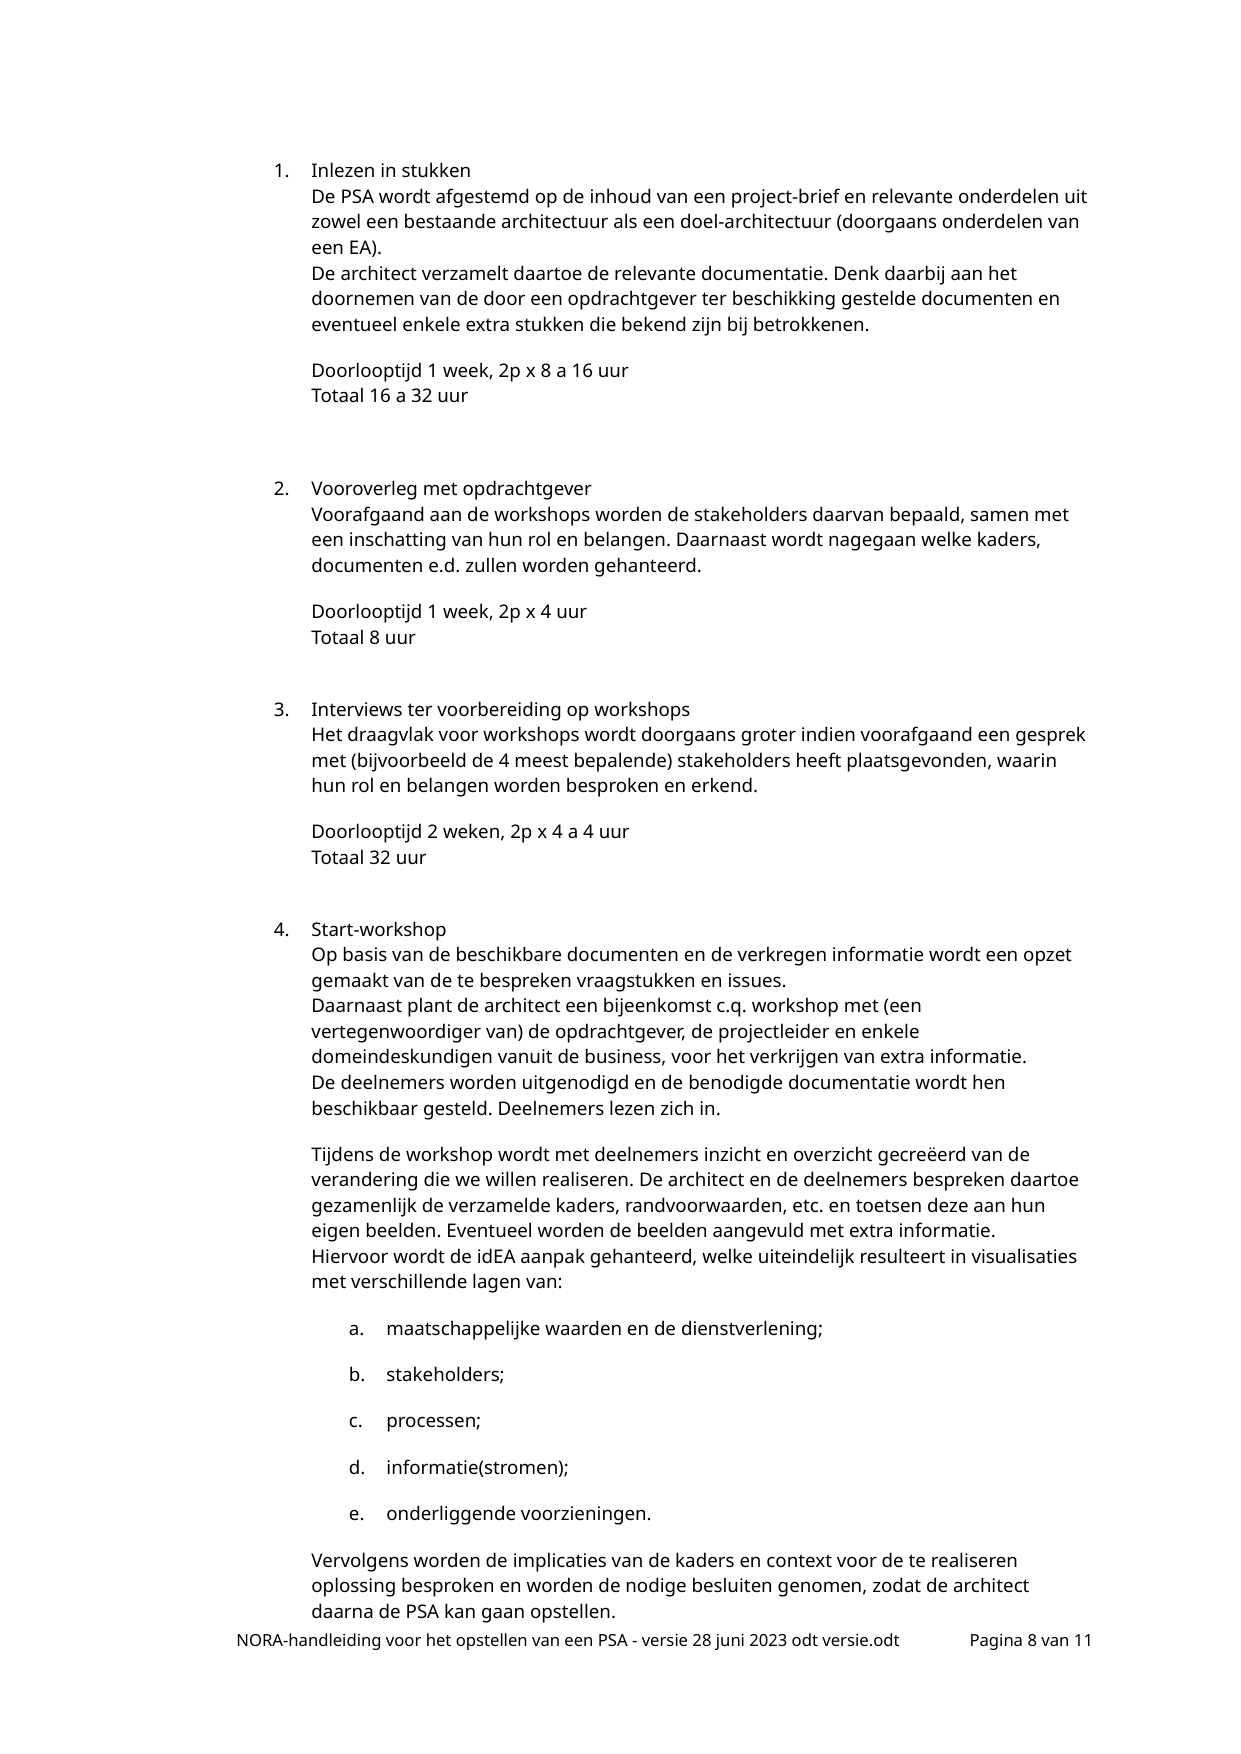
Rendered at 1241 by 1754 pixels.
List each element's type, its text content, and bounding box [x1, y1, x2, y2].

text Doorlooptijd 2 weken, 2p x 4 a 4 uur Totaal 32 uur [311, 819, 1093, 895]
list maatschappelijke waarden en de dienstverlening; [349, 1315, 1093, 1341]
text Doorlooptijd 1 week, 2p x 8 a 16 uur Totaal 16 a 32 uur [311, 357, 1093, 408]
list onderliggende voorzieningen. [349, 1501, 1093, 1526]
list processen; [349, 1408, 1093, 1433]
list Start-workshop Op basis van de beschikbare documenten en de verkregen informatie wordt een opzet gemaakt van de te bespreken vraagstukken en issues. Daarnaast plant de architect een bijeenkomst c.q. workshop met (een vertegenwoordiger van) de opdrachtgever, de projectleider en enkele domeindeskundigen vanuit de business, voor het verkrijgen van extra informatie. De deelnemers worden uitgenodigd en de benodigde documentatie wordt hen beschikbaar gesteld. Deelnemers lezen zich in. [274, 916, 1093, 1120]
list informatie(stromen); [349, 1454, 1093, 1480]
text Tijdens de workshop wordt met deelnemers inzicht en overzicht gecreëerd van de verandering die we willen realiseren. De architect en de deelnemers bespreken daartoe gezamenlijk de verzamelde kaders, randvoorwaarden, etc. en toetsen deze aan hun eigen beelden. Eventueel worden de beelden aangevuld met extra informatie. Hiervoor wordt de idEA aanpak gehanteerd, welke uiteindelijk resulteert in visualisaties met verschillende lagen van: [311, 1141, 1093, 1294]
text Vervolgens worden de implicaties van de kaders en context voor de te realiseren oplossing besproken en worden de nodige besluiten genomen, zodat de architect daarna de PSA kan gaan opstellen. [311, 1547, 1093, 1623]
list stakeholders; [349, 1361, 1093, 1387]
list Interviews ter voorbereiding op workshops Het draagvlak voor workshops wordt doorgaans groter indien voorafgaand een gesprek met (bijvoorbeeld de 4 meest bepalende) stakeholders heeft plaatsgevonden, waarin hun rol en belangen worden besproken en erkend. [274, 696, 1093, 798]
text Doorlooptijd 1 week, 2p x 4 uur Totaal 8 uur [311, 598, 1093, 675]
list Inlezen in stukken De PSA wordt afgestemd op de inhoud van een project-brief en relevante onderdelen uit zowel een bestaande architectuur als een doel-architectuur (doorgaans onderdelen van een EA). De architect verzamelt daartoe de relevante documentatie. Denk daarbij aan het doornemen van de door een opdrachtgever ter beschikking gestelde documenten en eventueel enkele extra stukken die bekend zijn bij betrokkenen. [274, 158, 1093, 336]
list Vooroverleg met opdrachtgever Voorafgaand aan de workshops worden de stakeholders daarvan bepaald, samen met een inschatting van hun rol en belangen. Daarnaast wordt nagegaan welke kaders, documenten e.d. zullen worden gehanteerd. [274, 476, 1093, 578]
